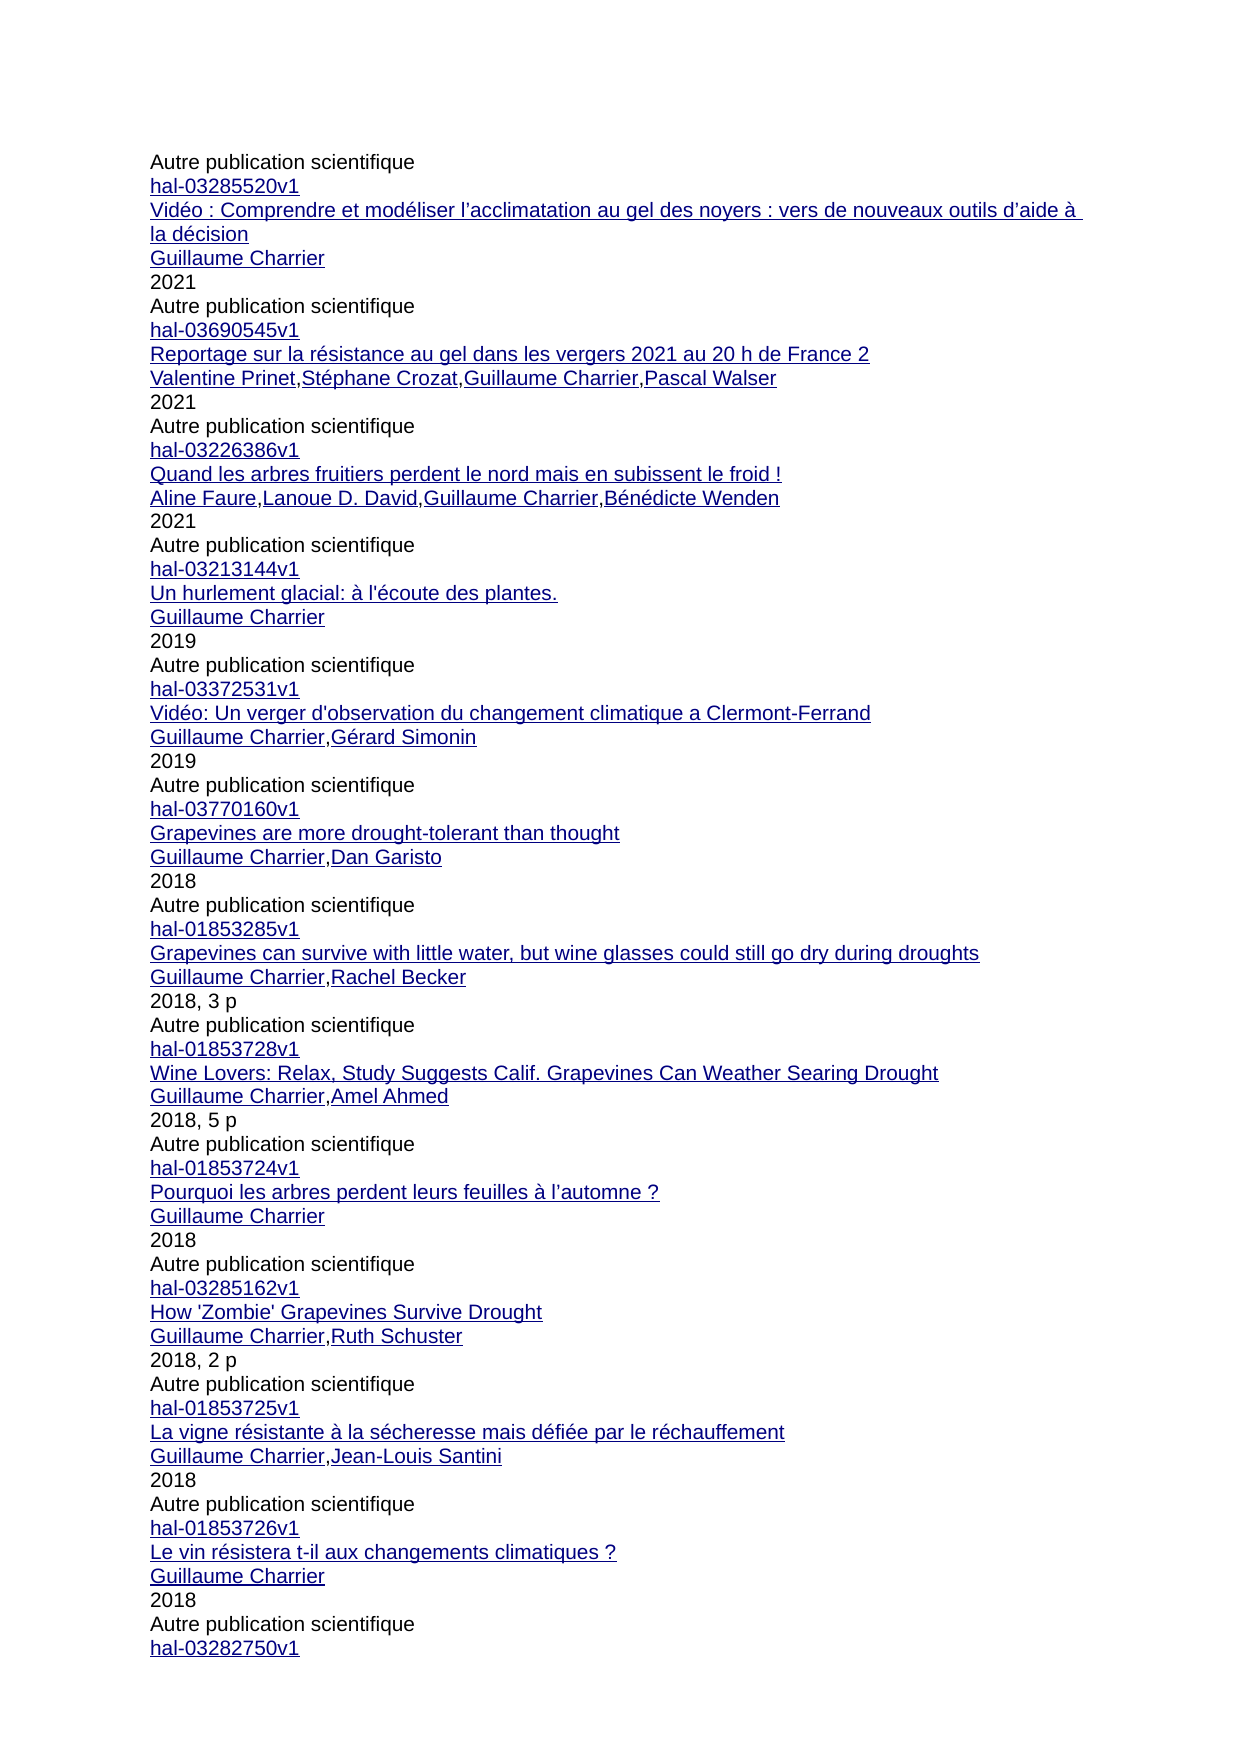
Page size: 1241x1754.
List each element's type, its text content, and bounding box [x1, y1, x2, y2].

table_cell Un hurlement glacial: à l'écoute des plantes. Guillaume Charrier 2019 Autre publication scientifique hal-03372531v1 [150, 581, 1090, 701]
table_cell Autre publication scientifique hal-03285520v1 [150, 150, 1090, 198]
table_cell Le vin résistera t-il aux changements climatiques ? Guillaume Charrier 2018 Autre publication scientifique hal-03282750v1 [150, 1540, 1090, 1659]
table_cell Vidéo : Comprendre et modéliser l’acclimatation au gel des noyers : vers de nouveaux outils d’aide à la décision Guillaume Charrier 2021 Autre publication scientifique hal-03690545v1 [150, 198, 1090, 342]
table_cell Grapevines are more drought-tolerant than thought Guillaume Charrier,Dan Garisto 2018 Autre publication scientifique hal-01853285v1 [150, 821, 1090, 941]
table_cell Reportage sur la résistance au gel dans les vergers 2021 au 20 h de France 2 Valentine Prinet,Stéphane Crozat,Guillaume Charrier,Pascal Walser 2021 Autre publication scientifique hal-03226386v1 [150, 342, 1090, 461]
table_cell Wine Lovers: Relax, Study Suggests Calif. Grapevines Can Weather Searing Drought Guillaume Charrier,Amel Ahmed 2018, 5 p Autre publication scientifique hal-01853724v1 [150, 1060, 1090, 1180]
table_cell Vidéo: Un verger d'observation du changement climatique a Clermont-Ferrand Guillaume Charrier,Gérard Simonin 2019 Autre publication scientifique hal-03770160v1 [150, 701, 1090, 821]
table_cell Pourquoi les arbres perdent leurs feuilles à l’automne ? Guillaume Charrier 2018 Autre publication scientifique hal-03285162v1 [150, 1180, 1090, 1300]
table_cell La vigne résistante à la sécheresse mais défiée par le réchauffement Guillaume Charrier,Jean-Louis Santini 2018 Autre publication scientifique hal-01853726v1 [150, 1420, 1090, 1539]
table_cell Quand les arbres fruitiers perdent le nord mais en subissent le froid ! Aline Faure,Lanoue D. David,Guillaume Charrier,Bénédicte Wenden 2021 Autre publication scientifique hal-03213144v1 [150, 461, 1090, 581]
table_cell Grapevines can survive with little water, but wine glasses could still go dry during droughts Guillaume Charrier,Rachel Becker 2018, 3 p Autre publication scientifique hal-01853728v1 [150, 941, 1090, 1060]
table_cell How 'Zombie' Grapevines Survive Drought Guillaume Charrier,Ruth Schuster 2018, 2 p Autre publication scientifique hal-01853725v1 [150, 1300, 1090, 1420]
